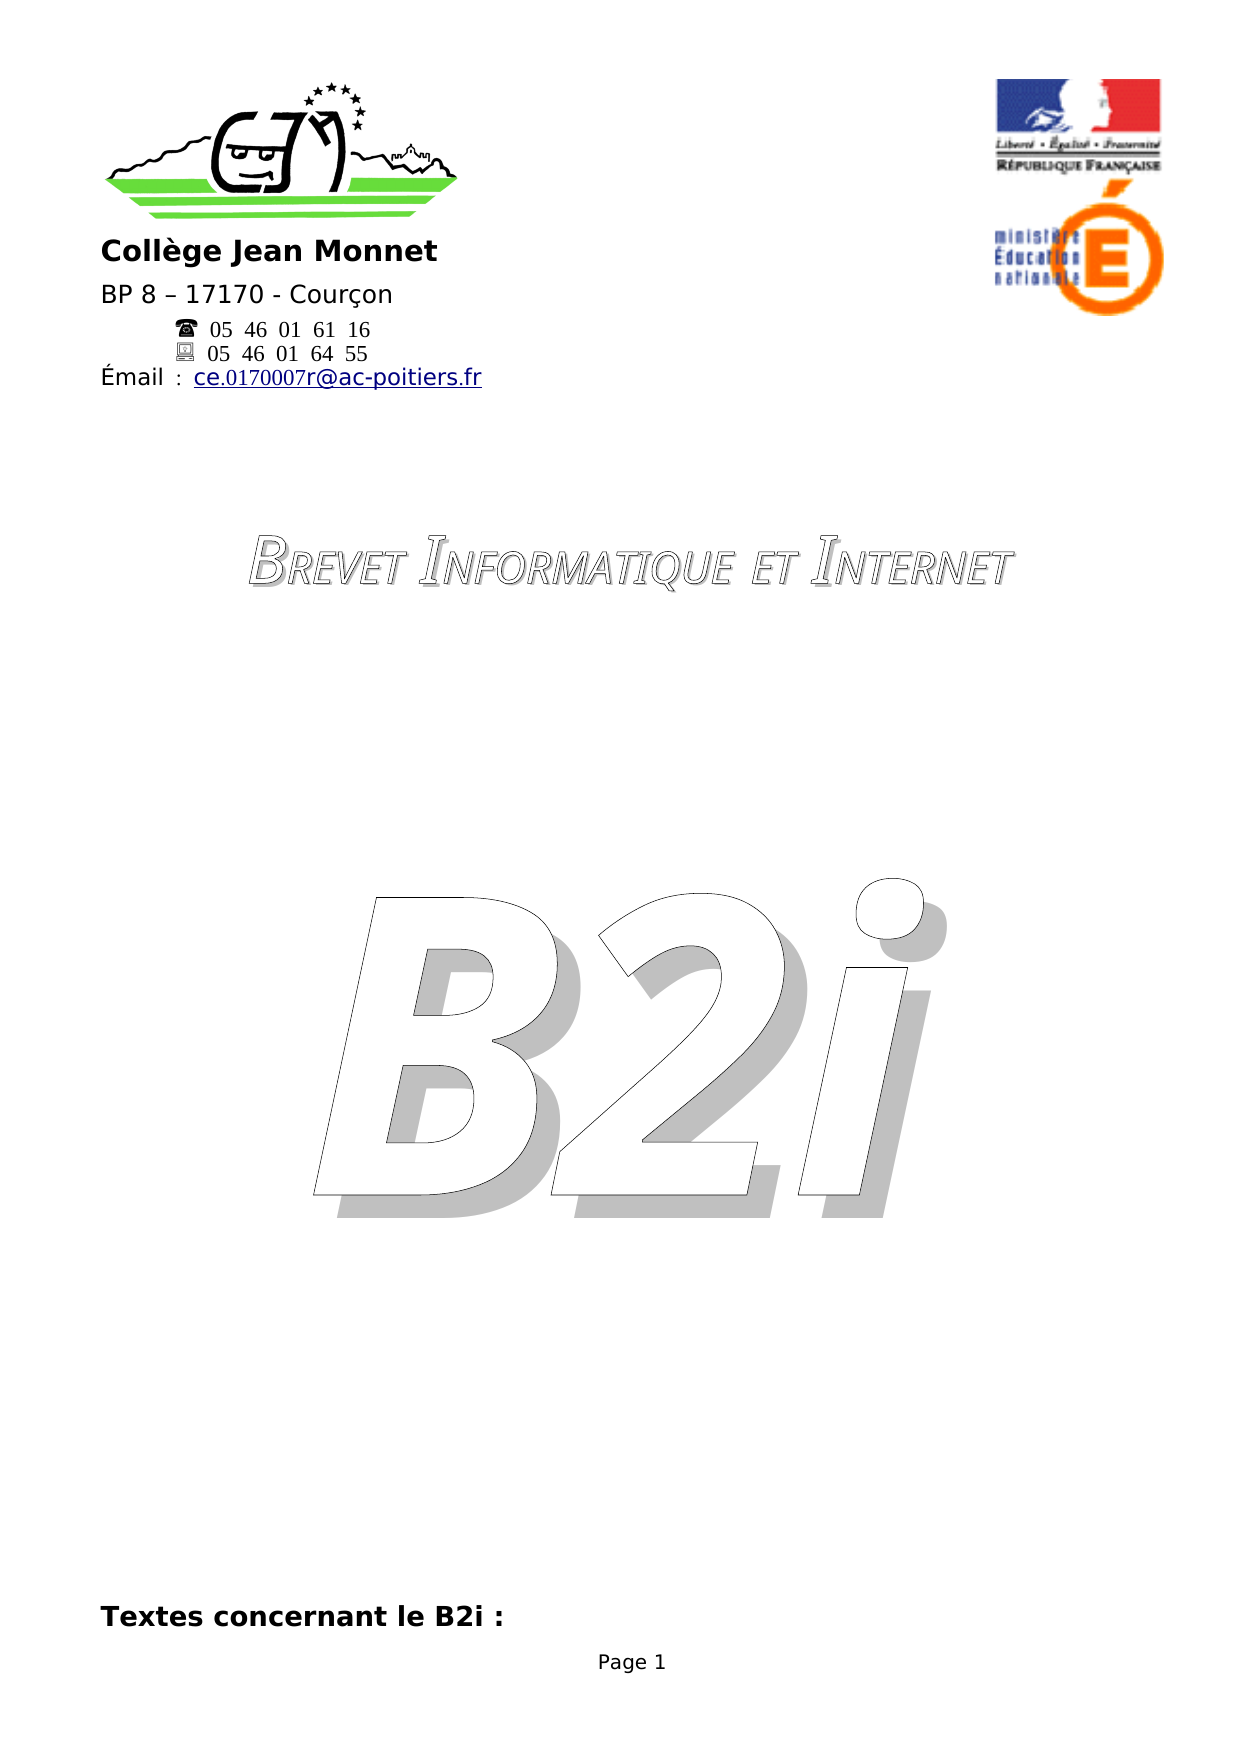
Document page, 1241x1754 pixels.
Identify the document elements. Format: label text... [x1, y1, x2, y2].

text  05 46 01 64 55 [100, 346, 1163, 367]
text BP 8 – 17170 - Courçon [100, 280, 994, 309]
text ☎ 05 46 01 61 16 [100, 322, 1163, 343]
text Émail : ce.0170007r@ac-poitiers.fr [318, 369, 1163, 390]
text Brevet Informatique et Internet [100, 512, 1163, 603]
text Collège Jean Monnet [100, 234, 994, 268]
picture [994, 79, 1164, 316]
subtitle Textes concernant le B2i : [100, 1601, 1163, 1633]
picture [103, 82, 458, 219]
text Émail : ce.0170007r@ac-poitiers.fr [100, 369, 374, 390]
subtitle B2i [100, 749, 1163, 1317]
